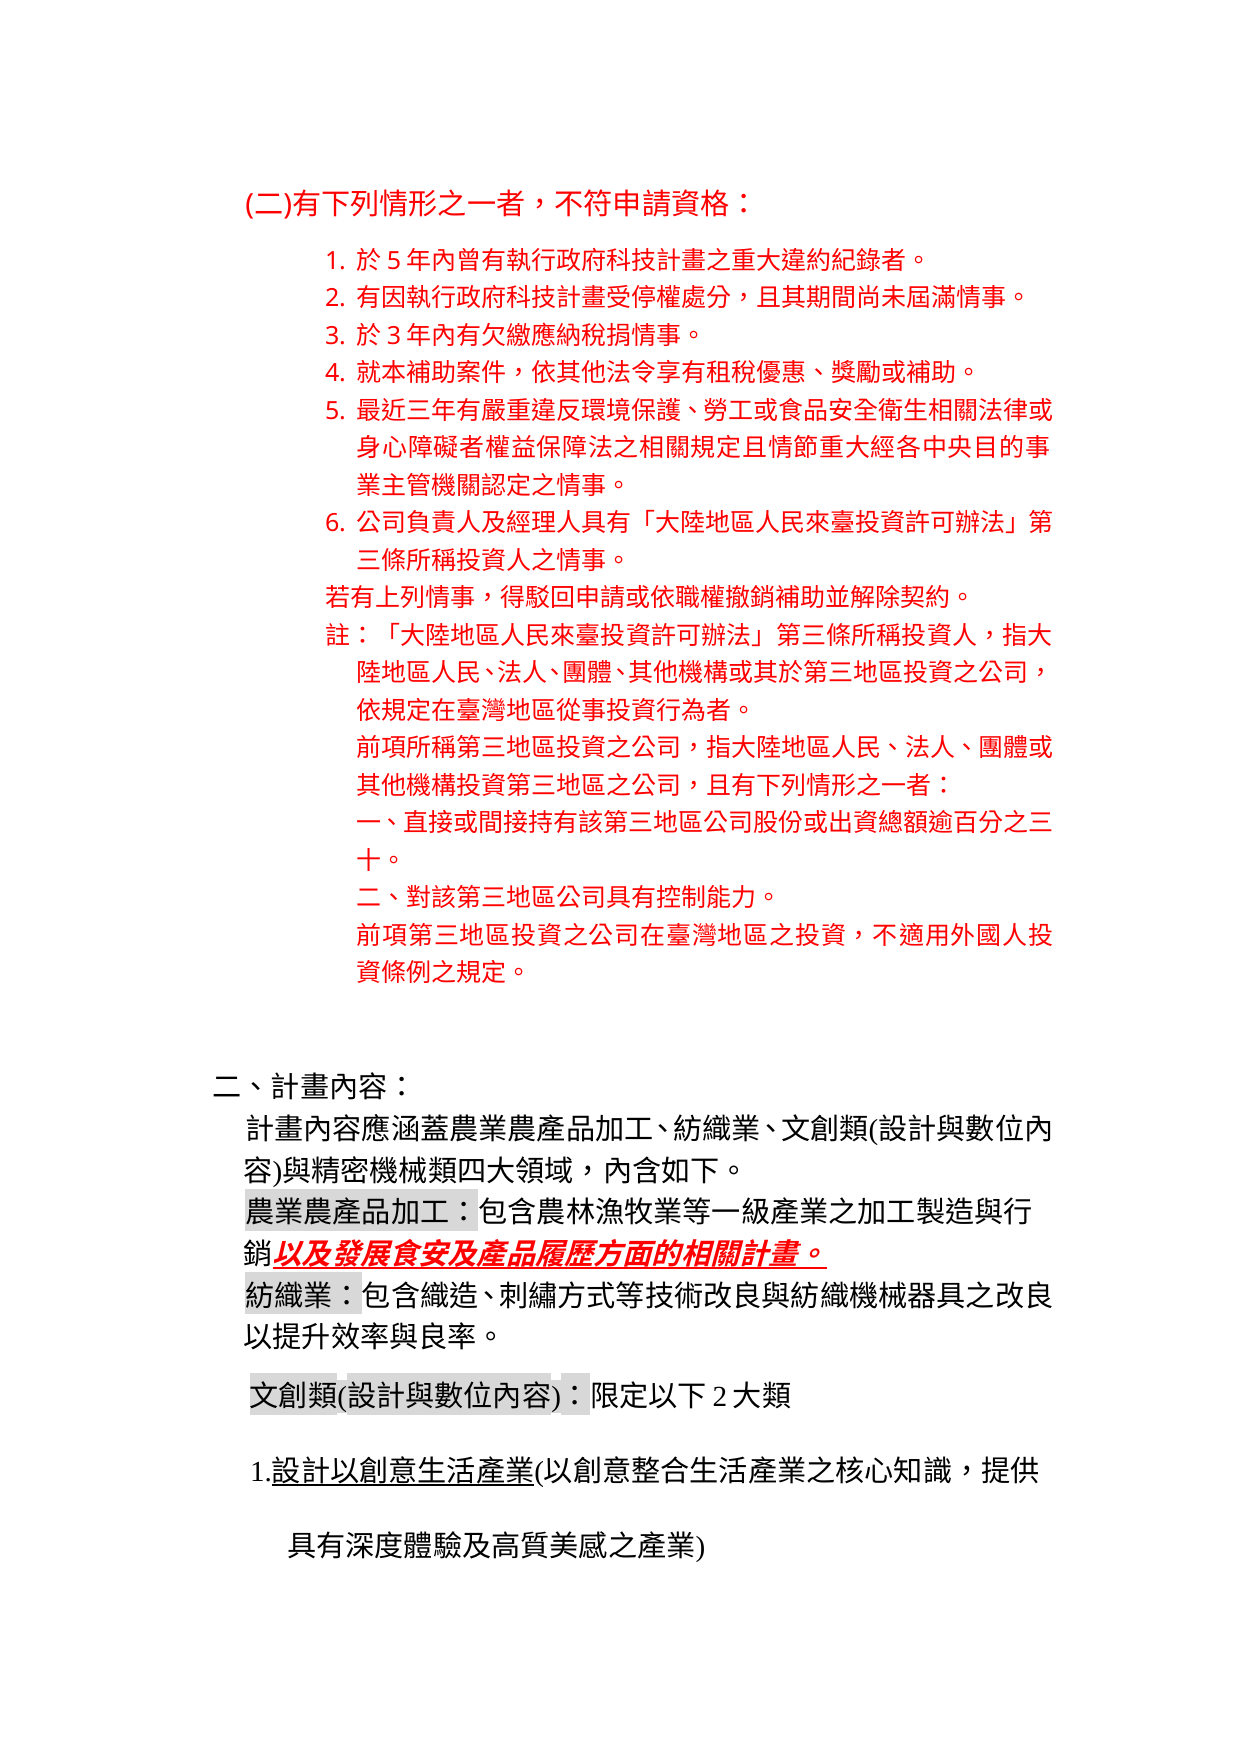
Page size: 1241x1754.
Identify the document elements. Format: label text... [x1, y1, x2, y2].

text 二、計畫內容： [212, 1064, 1053, 1106]
text 農業農產品加工：包含農林漁牧業等一級產業之加工製造與行銷以及發展食安及產品履歷方面的相關計畫。 [243, 1189, 1053, 1273]
text 註：「大陸地區人民來臺投資許可辦法」第三條所稱投資人，指大陸地區人民、法人、團體、其他機構或其於第三地區投資之公司，依規定在臺灣地區從事投資行為者。 [325, 614, 1053, 727]
text 3. 於3年內有欠繳應納稅捐情事。 [325, 314, 1053, 352]
text 文創類(設計與數位內容)：限定以下2大類 [187, 1356, 1053, 1431]
text 1.設計以創意生活產業(以創意整合生活產業之核心知識，提供具有深度體驗及高質美感之產業) [250, 1431, 1053, 1581]
text 二、對該第三地區公司具有控制能力。 [356, 877, 1053, 914]
text 前項所稱第三地區投資之公司，指大陸地區人民、法人、團體或其他機構投資第三地區之公司，且有下列情形之一者： [356, 727, 1053, 802]
text 4. 就本補助案件，依其他法令享有租稅優惠、獎勵或補助。 [325, 352, 1053, 389]
text (二)有下列情形之一者，不符申請資格： [245, 164, 1053, 239]
text 若有上列情事，得駁回申請或依職權撤銷補助並解除契約。 [325, 577, 1053, 614]
text 1. 於5年內曾有執行政府科技計畫之重大違約紀錄者。 [325, 239, 1053, 277]
text 一、直接或間接持有該第三地區公司股份或出資總額逾百分之三十。 [356, 802, 1053, 877]
text 5. 最近三年有嚴重違反環境保護、勞工或食品安全衛生相關法律或身心障礙者權益保障法之相關規定且情節重大經各中央目的事業主管機關認定之情事。 [325, 389, 1053, 502]
text 6. 公司負責人及經理人具有「大陸地區人民來臺投資許可辦法」第三條所稱投資人之情事。 [325, 502, 1053, 577]
text 紡織業：包含織造、刺繡方式等技術改良與紡織機械器具之改良以提升效率與良率。 [243, 1273, 1053, 1356]
text 計畫內容應涵蓋農業農產品加工、紡織業、文創類(設計與數位內容)與精密機械類四大領域，內含如下。 [243, 1106, 1053, 1189]
text 前項第三地區投資之公司在臺灣地區之投資，不適用外國人投資條例之規定。 [356, 914, 1053, 989]
text 2. 有因執行政府科技計畫受停權處分，且其期間尚未屆滿情事。 [325, 277, 1053, 314]
